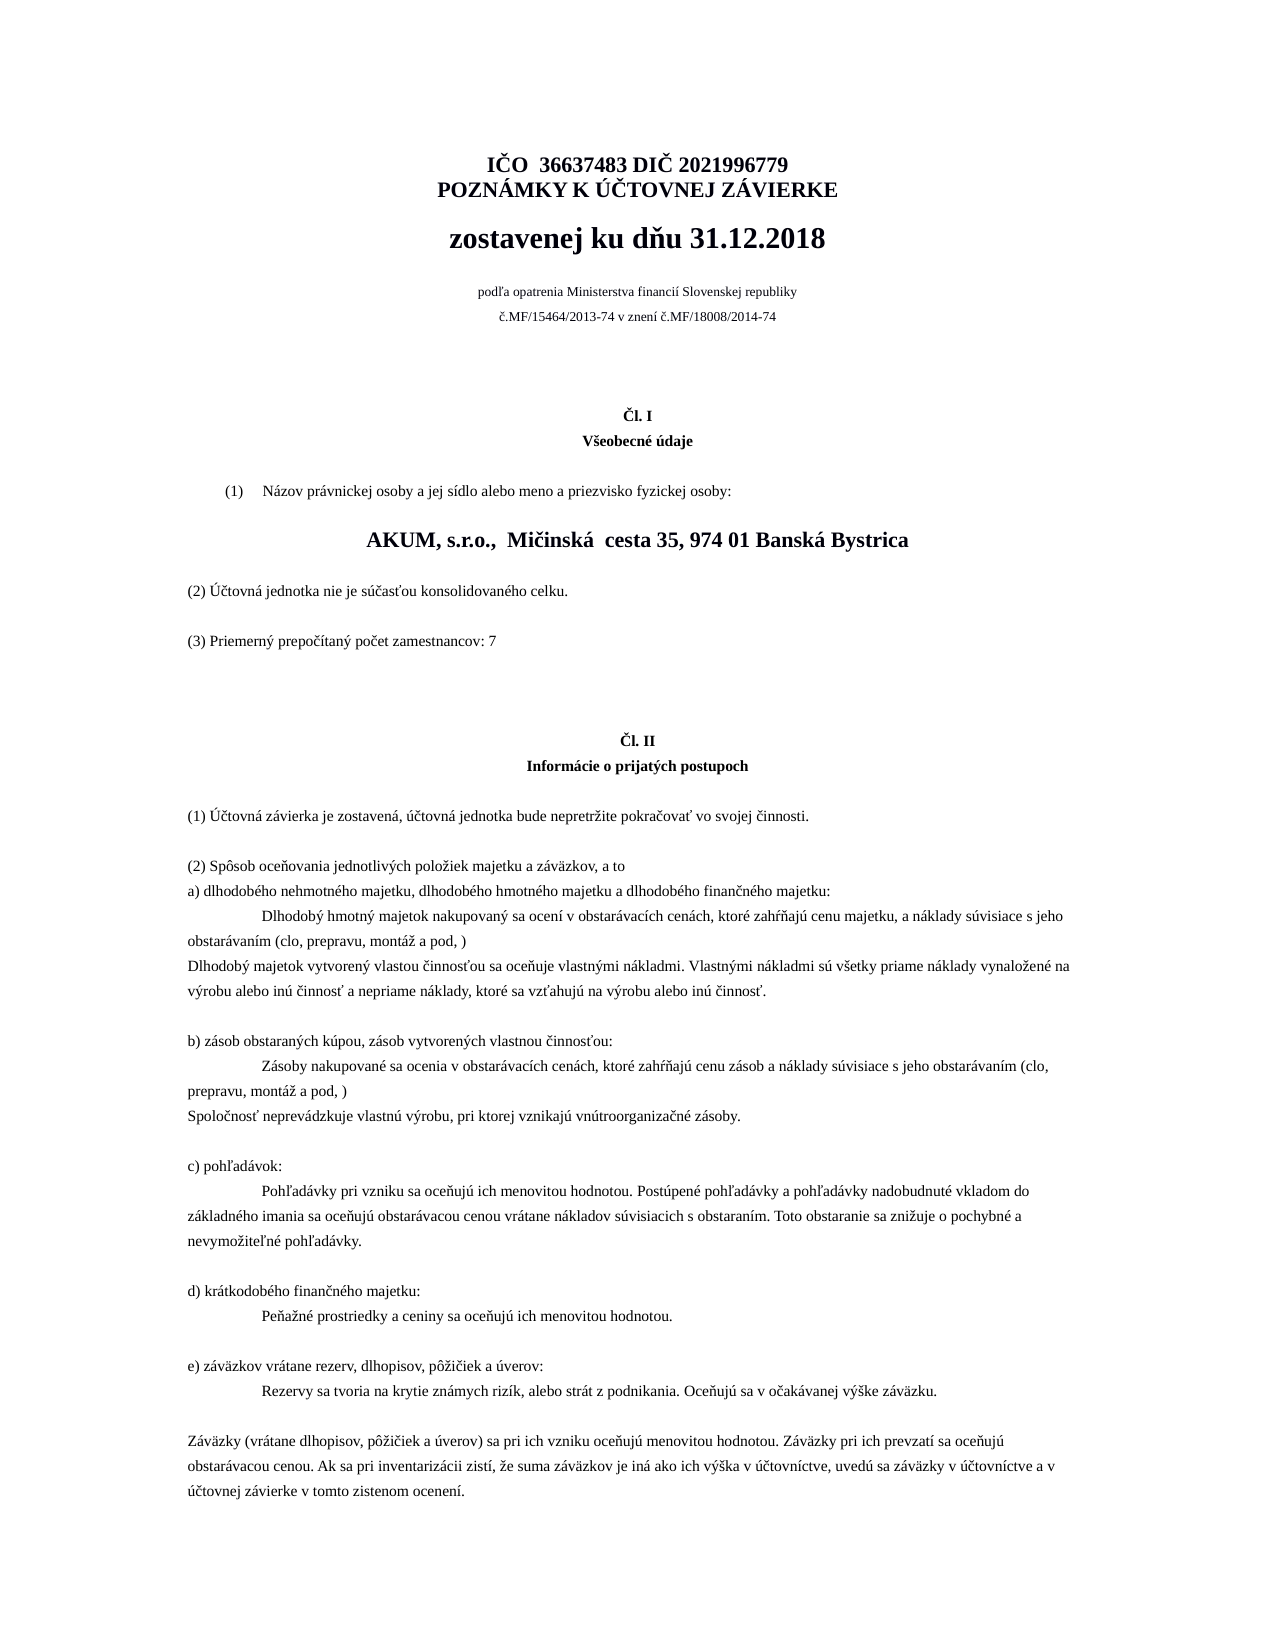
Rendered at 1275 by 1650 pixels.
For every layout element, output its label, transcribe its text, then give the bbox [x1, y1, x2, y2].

text Informácie o prijatých postupoch [187, 750, 1087, 775]
text Rezervy sa tvoria na krytie známych rizík, alebo strát z podnikania. Oceňujú sa v očakávanej výške záväzku. [187, 1375, 1087, 1400]
text č.MF/15464/2013-74 v znení č.MF/18008/2014-74 [187, 300, 1087, 325]
text podľa opatrenia Ministerstva financií Slovenskej republiky [187, 275, 1087, 300]
text Všeobecné údaje [187, 425, 1087, 450]
text Peňažné prostriedky a ceniny sa oceňujú ich menovitou hodnotou. [187, 1300, 1087, 1325]
text Spoločnosť neprevádzkuje vlastnú výrobu, pri ktorej vznikajú vnútroorganizačné zásoby. [187, 1100, 1087, 1125]
text (2) Účtovná jednotka nie je súčasťou konsolidovaného celku. [187, 575, 1087, 600]
text (2) Spôsob oceňovania jednotlivých položiek majetku a záväzkov, a to [187, 850, 1087, 875]
text IČO 36637483 DIČ 2021996779 [187, 150, 1087, 175]
text c) pohľadávok: [187, 1150, 1087, 1175]
text zostavenej ku dňu 31.12.2018 [187, 225, 1087, 250]
text Záväzky (vrátane dlhopisov, pôžičiek a úverov) sa pri ich vzniku oceňujú menovitou hodnotou. Záväzky pri ich prevzatí sa oceňujú obstarávacou cenou. Ak sa pri inventarizácii zistí, že suma záväzkov je iná ako ich výška v účtovníctve, uvedú sa záväzky v účtovníctve a v účtovnej závierke v tomto zistenom ocenení. [187, 1425, 1087, 1500]
text Dlhodobý hmotný majetok nakupovaný sa ocení v obstarávacích cenách, ktoré zahŕňajú cenu majetku, a náklady súvisiace s jeho obstarávaním (clo, prepravu, montáž a pod, ) [187, 900, 1087, 950]
text Pohľadávky pri vzniku sa oceňujú ich menovitou hodnotou. Postúpené pohľadávky a pohľadávky nadobudnuté vkladom do základného imania sa oceňujú obstarávacou cenou vrátane nákladov súvisiacich s obstaraním. Toto obstaranie sa znižuje o pochybné a nevymožiteľné pohľadávky. [187, 1175, 1087, 1250]
text a) dlhodobého nehmotného majetku, dlhodobého hmotného majetku a dlhodobého finančného majetku: [187, 875, 1087, 900]
text AKUM, s.r.o., Mičinská cesta 35, 974 01 Banská Bystrica [187, 525, 1087, 550]
text Dlhodobý majetok vytvorený vlastou činnosťou sa oceňuje vlastnými nákladmi. Vlastnými nákladmi sú všetky priame náklady vynaložené na výrobu alebo inú činnosť a nepriame náklady, ktoré sa vzťahujú na výrobu alebo inú činnosť. [187, 950, 1087, 1000]
text Zásoby nakupované sa ocenia v obstarávacích cenách, ktoré zahŕňajú cenu zásob a náklady súvisiace s jeho obstarávaním (clo, prepravu, montáž a pod, ) [187, 1050, 1087, 1100]
text Čl. I [187, 400, 1087, 425]
list Názov právnickej osoby a jej sídlo alebo meno a priezvisko fyzickej osoby: [225, 475, 1087, 500]
text b) zásob obstaraných kúpou, zásob vytvorených vlastnou činnosťou: [187, 1025, 1087, 1050]
text POZNÁMKY K ÚČTOVNEJ ZÁVIERKE [187, 175, 1087, 200]
text d) krátkodobého finančného majetku: [187, 1275, 1087, 1300]
text e) záväzkov vrátane rezerv, dlhopisov, pôžičiek a úverov: [187, 1350, 1087, 1375]
text Čl. II [187, 725, 1087, 750]
text (3) Priemerný prepočítaný počet zamestnancov: 7 [187, 625, 1087, 650]
text (1) Účtovná závierka je zostavená, účtovná jednotka bude nepretržite pokračovať vo svojej činnosti. [187, 800, 1087, 825]
